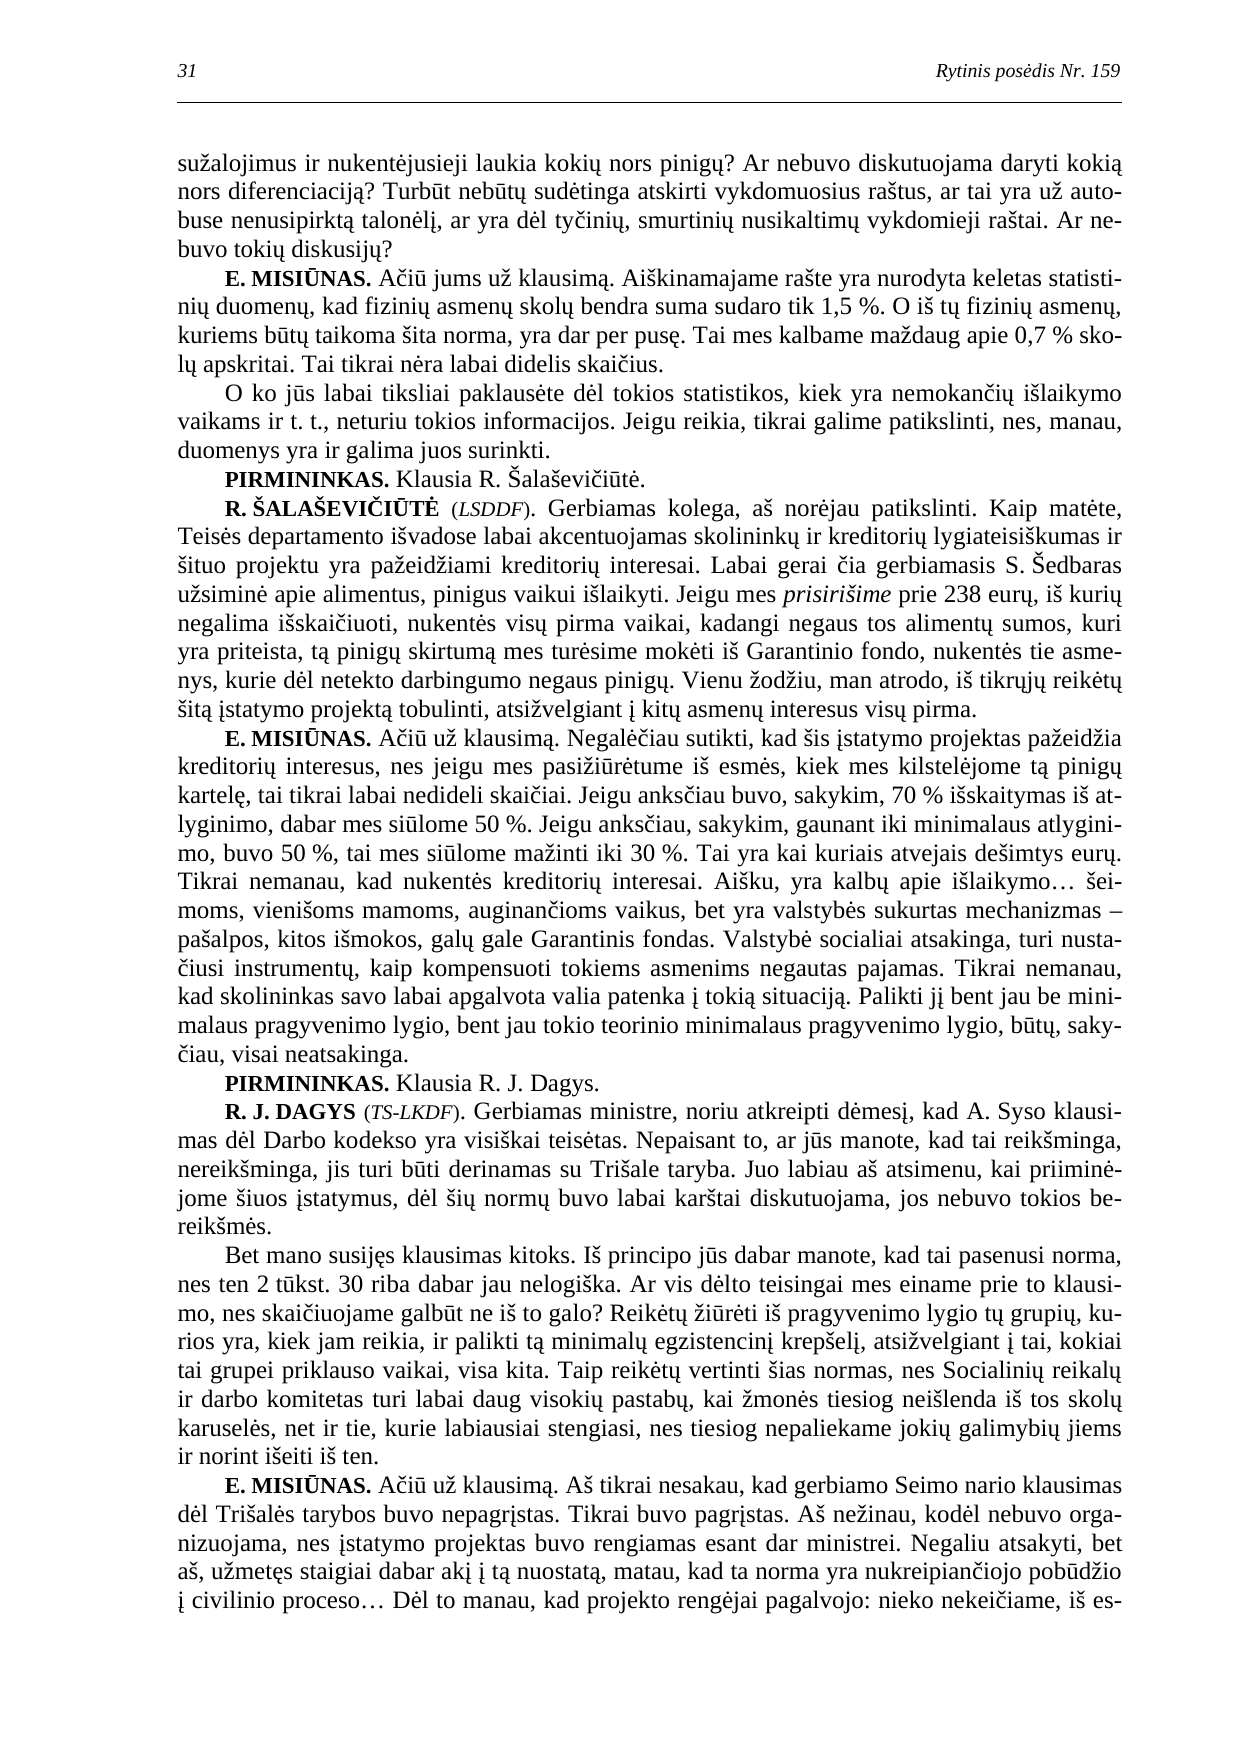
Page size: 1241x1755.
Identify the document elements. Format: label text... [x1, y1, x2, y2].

text R. J. DAGYS (TS-LKDF). Ger­bia­mas mi­nist­re, no­riu at­kreip­ti dė­me­sį, kad A. Sy­so klau­si­mas dėl Dar­bo ko­dek­so yra vi­siš­kai tei­sė­tas. Ne­pai­sant to, ar jūs ma­no­te, kad tai reikš­min­ga, ne­reikš­min­ga, jis tu­ri bū­ti de­ri­na­mas su Tri­ša­le ta­ry­ba. Juo la­biau aš at­si­me­nu, kai pri­imi­nė­jome šiuos įsta­ty­mus, dėl šių nor­mų bu­vo la­bai karš­tai dis­ku­tuo­ja­ma, jos ne­bu­vo to­kios be­reikš­mės. [177, 1096, 1122, 1240]
text PIRMININKAS. Klau­sia R. Ša­la­še­vi­čiū­tė. [177, 464, 1122, 493]
text Bet ma­no su­si­jęs klau­si­mas ki­toks. Iš prin­ci­po jūs da­bar ma­no­te, kad tai pa­se­nu­si nor­ma, nes ten 2 tūkst. 30 ri­ba da­bar jau ne­lo­giš­ka. Ar vis dėl­to tei­sin­gai mes ei­na­me prie to klau­si­mo, nes skai­čiuo­ja­me gal­būt ne iš to ga­lo? Rei­kė­tų žiū­rė­ti iš pra­gy­ve­ni­mo ly­gio tų gru­pių, ku­rios yra, kiek jam rei­kia, ir pa­lik­ti tą mi­ni­ma­lų eg­zis­ten­ci­nį krep­še­lį, at­si­žvel­giant į tai, ko­kiai tai gru­pei pri­klau­so vai­kai, vi­sa ki­ta. Taip rei­kė­tų ver­tin­ti šias nor­mas, nes So­cia­li­nių rei­ka­lų ir dar­bo ko­mi­te­tas tu­ri la­bai daug vi­so­kių pa­sta­bų, kai žmo­nės tie­siog ne­iš­len­da iš tos sko­lų ka­ru­se­lės, net ir tie, ku­rie la­biau­siai sten­gia­si, nes tie­siog ne­pa­lie­ka­me jo­kių ga­li­my­bių jiems ir no­rint iš­ei­ti iš ten. [177, 1240, 1122, 1470]
text PIRMININKAS. Klau­sia R. J. Da­gys. [177, 1068, 1122, 1096]
text E. MISIŪNAS. Ačiū už klau­si­mą. Aš tik­rai ne­sa­kau, kad ger­bia­mo Sei­mo na­rio klau­si­mas dėl Tri­ša­lės ta­ry­bos bu­vo ne­pa­grįs­tas. Tik­rai bu­vo pa­grįs­tas. Aš ne­ži­nau, ko­dėl ne­bu­vo or­ga­ni­zuo­ja­ma, nes įsta­ty­mo pro­jek­tas bu­vo ren­gia­mas esant dar mi­nist­rei. Ne­ga­liu at­sa­ky­ti, bet aš, už­me­tęs stai­giai da­bar akį į tą nuo­sta­tą, ma­tau, kad ta nor­ma yra nu­krei­pian­čio­jo po­bū­džio į ci­vi­li­nio pro­ce­so… Dėl to ma­nau, kad pro­jek­to ren­gė­jai pa­gal­vo­jo: nie­ko ne­kei­čia­me, iš es­ [177, 1470, 1122, 1614]
text su­ža­lo­ji­mus ir nu­ken­tė­ju­sie­ji lau­kia ko­kių nors pi­ni­gų? Ar ne­bu­vo dis­ku­tuo­ja­ma da­ry­ti ko­kią nors di­fe­ren­cia­ci­ją? Tur­būt ne­bū­tų su­dė­tin­ga at­skir­ti vyk­do­muo­sius raš­tus, ar tai yra už au­to­bu­se ne­nu­si­pirk­tą ta­lo­nė­lį, ar yra dėl ty­či­nių, smur­ti­nių nu­si­kal­ti­mų vyk­do­mie­ji raš­tai. Ar ne­bu­vo to­kių dis­ku­si­jų? [177, 148, 1122, 263]
text O ko jūs la­bai tiks­liai pa­klau­sė­te dėl to­kios sta­tis­ti­kos, kiek yra ne­mo­kan­čių iš­lai­ky­mo vai­kams ir t. t., ne­tu­riu to­kios in­for­ma­ci­jos. Jei­gu rei­kia, tik­rai ga­li­me pa­tiks­lin­ti, nes, ma­nau, duo­me­nys yra ir ga­li­ma juos su­rink­ti. [177, 378, 1122, 464]
text E. MISIŪNAS. Ačiū už klau­si­mą. Ne­ga­lė­čiau su­tik­ti, kad šis įsta­ty­mo pro­jek­tas pa­žei­džia kre­di­to­rių in­te­re­sus, nes jei­gu mes pa­si­žiū­rė­tu­me iš es­mės, kiek mes kils­te­lė­jo­me tą pi­ni­gų kar­te­lę, tai tik­rai la­bai ne­di­de­li skai­čiai. Jei­gu anks­čiau bu­vo, sa­ky­kim, 70 % iš­skai­ty­mas iš at­ly­gi­ni­mo, da­bar mes siū­lo­me 50 %. Jei­gu anks­čiau, sa­ky­kim, gau­nant iki mi­ni­ma­laus at­ly­gi­ni­mo, bu­vo 50 %, tai mes siū­lo­me ma­žin­ti iki 30 %. Tai yra kai ku­riais at­ve­jais de­šim­tys eu­rų. Tik­rai ne­ma­nau, kad nu­ken­tės kre­di­to­rių in­te­re­sai. Aiš­ku, yra kal­bų apie iš­lai­ky­mo… šei­moms, vie­ni­šoms ma­moms, au­gi­nan­čioms vai­kus, bet yra vals­ty­bės su­kur­tas me­cha­niz­mas – pa­šal­pos, ki­tos iš­mo­kos, ga­lų ga­le Ga­ran­ti­nis fon­das. Vals­ty­bė so­cia­liai at­sa­kin­ga, tu­ri nu­sta­čiu­si in­stru­men­tų, kaip kom­pen­suo­ti to­kiems as­me­nims ne­gau­tas pa­ja­mas. Tik­rai ne­ma­nau, kad sko­li­nin­kas sa­vo la­bai ap­gal­vo­ta va­lia pa­ten­ka į to­kią si­tu­a­ci­ją. Pa­lik­ti jį bent jau be mi­ni­ma­laus pra­gy­ve­ni­mo ly­gio, bent jau to­kio te­ori­nio mi­ni­ma­laus pra­gy­ve­ni­mo ly­gio, bū­tų, sa­ky­čiau, vi­sai ne­at­sa­kin­ga. [177, 723, 1122, 1068]
text R. ŠALAŠEVIČIŪTĖ (LSDDF). Ger­bia­mas ko­le­ga, aš no­rė­jau pa­tiks­lin­ti. Kaip ma­tė­te, Tei­sės de­par­ta­men­to iš­va­do­se la­bai ak­cen­tuo­ja­mas sko­li­nin­kų ir kre­di­to­rių ly­gia­tei­siš­ku­mas ir ši­tuo pro­jek­tu yra pa­žei­džia­mi kre­di­to­rių in­te­re­sai. La­bai ge­rai čia ger­bia­ma­sis S. Šed­ba­ras už­si­mi­nė apie ali­men­tus, pi­ni­gus vai­kui iš­lai­ky­ti. Jei­gu mes pri­si­ri­ši­me prie 238 eu­rų, iš ku­rių ne­ga­li­ma iš­skai­čiuo­ti, nu­ken­tės vi­sų pir­ma vai­kai, ka­dan­gi ne­gaus tos ali­men­tų su­mos, ku­ri yra pri­teis­ta, tą pi­ni­gų skir­tu­mą mes tu­rė­si­me mo­kė­ti iš Ga­ran­ti­nio fon­do, nu­ken­tės tie as­me­nys, ku­rie dėl ne­tek­to dar­bin­gu­mo ne­gaus pi­ni­gų. Vie­nu žo­džiu, man at­ro­do, iš tik­rų­jų rei­kė­tų ši­tą įsta­ty­mo pro­jek­tą to­bu­lin­ti, at­si­žvel­giant į ki­tų as­me­nų in­te­re­sus vi­sų pir­ma. [177, 493, 1122, 723]
text E. MISIŪNAS. Ačiū jums už klau­si­mą. Aiš­ki­na­ma­ja­me raš­te yra nu­ro­dy­ta ke­le­tas sta­tis­ti­nių duo­me­nų, kad fi­zi­nių as­me­nų sko­lų ben­dra su­ma su­da­ro tik 1,5 %. O iš tų fi­zi­nių as­me­nų, ku­riems bū­tų tai­ko­ma ši­ta nor­ma, yra dar per pu­sę. Tai mes kal­ba­me maž­daug apie 0,7 % sko­lų ap­skri­tai. Tai tik­rai nė­ra la­bai di­de­lis skai­čius. [177, 263, 1122, 378]
